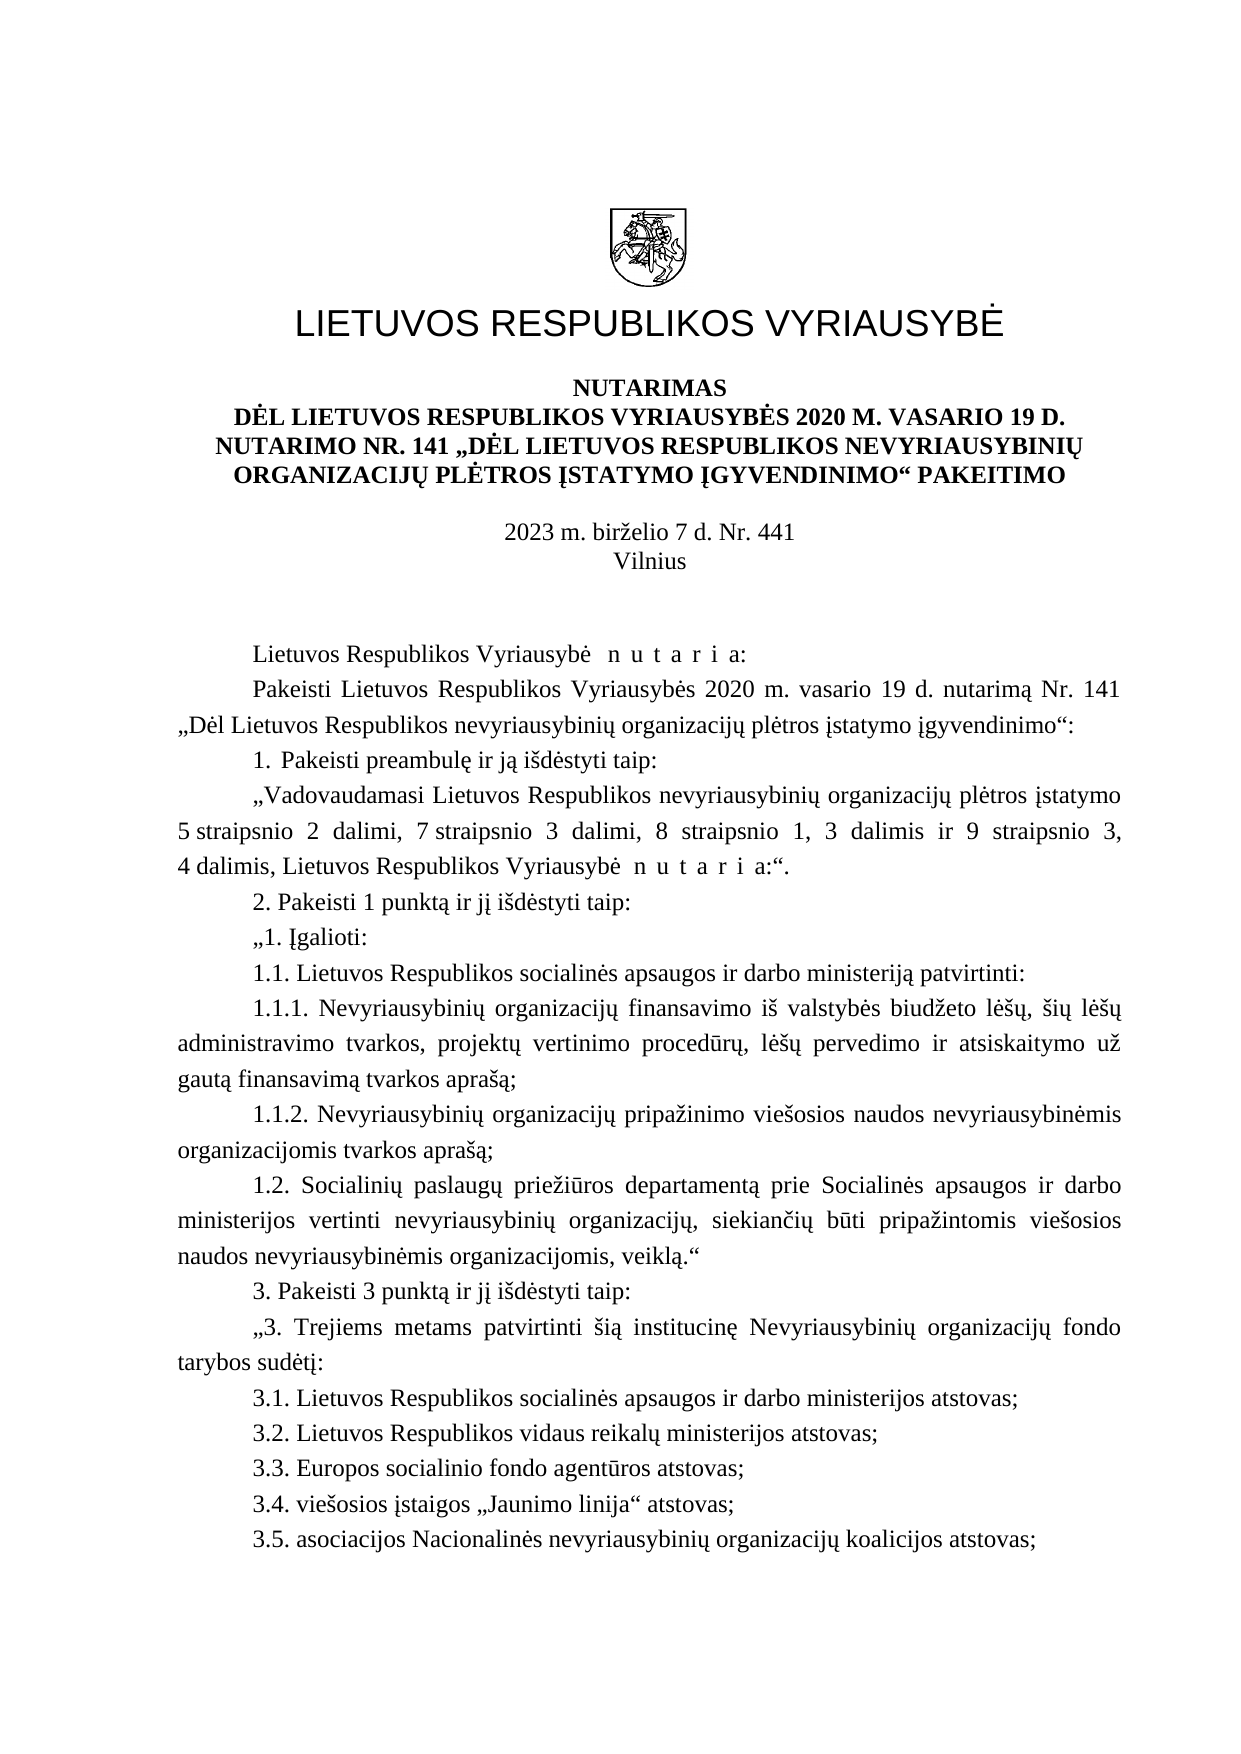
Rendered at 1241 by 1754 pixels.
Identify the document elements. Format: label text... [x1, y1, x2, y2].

text „Vadovaudamasi Lietuvos Respublikos nevyriausybinių organizacijų plėtros įstatymo 5 straipsnio 2 dalimi, 7 straipsnio 3 dalimi, 8 straipsnio 1, 3 dalimis ir 9 straipsnio 3, 4 dalimis, Lietuvos Respublikos Vyriausybė nutaria:“. [177, 774, 1122, 880]
text Lietuvos Respublikos Vyriausybė [177, 302, 1122, 345]
text Vilnius [177, 546, 1122, 575]
text Lietuvos Respublikos Vyriausybė nutaria: [177, 632, 1122, 668]
text nutarimas [177, 373, 1122, 402]
text 1.1. Lietuvos Respublikos socialinės apsaugos ir darbo ministeriją patvirtinti: [177, 951, 1122, 986]
text 3.1. Lietuvos Respublikos socialinės apsaugos ir darbo ministerijos atstovas; [177, 1376, 1122, 1411]
text 1.1.1. Nevyriausybinių organizacijų finansavimo iš valstybės biudžeto lėšų, šių lėšų administravimo tvarkos, projektų vertinimo procedūrų, lėšų pervedimo ir atsiskaitymo už gautą finansavimą tvarkos aprašą; [177, 986, 1122, 1093]
text 3. Pakeisti 3 punktą ir jį išdėstyti taip: [177, 1270, 1122, 1305]
text 3.3. Europos socialinio fondo agentūros atstovas; [177, 1447, 1122, 1482]
text „3. Trejiems metams patvirtinti šią institucinę Nevyriausybinių organizacijų fondo tarybos sudėtį: [177, 1305, 1122, 1376]
text „1. Įgalioti: [177, 916, 1122, 951]
text 3.4. viešosios įstaigos „Jaunimo linija“ atstovas; [177, 1482, 1122, 1518]
text 3.2. Lietuvos Respublikos vidaus reikalų ministerijos atstovas; [177, 1411, 1122, 1447]
text 3.5. asociacijos Nacionalinės nevyriausybinių organizacijų koalicijos atstovas; [177, 1518, 1122, 1553]
text 1.2. Socialinių paslaugų priežiūros departamentą prie Socialinės apsaugos ir darbo ministerijos vertinti nevyriausybinių organizacijų, siekiančių būti pripažintomis viešosios naudos nevyriausybinėmis organizacijomis, veiklą.“ [177, 1163, 1122, 1270]
text Pakeisti Lietuvos Respublikos Vyriausybės 2020 m. vasario 19 d. nutarimą Nr. 141 „Dėl Lietuvos Respublikos nevyriausybinių organizacijų plėtros įstatymo įgyvendinimo“: [177, 668, 1122, 738]
text 2023 m. birželio 7 d. Nr. 441 [177, 517, 1122, 546]
text 1. Pakeisti preambulę ir ją išdėstyti taip: [177, 738, 1122, 774]
text 2. Pakeisti 1 punktą ir jį išdėstyti taip: [177, 880, 1122, 916]
text 1.1.2. Nevyriausybinių organizacijų pripažinimo viešosios naudos nevyriausybinėmis organizacijomis tvarkos aprašą; [177, 1093, 1122, 1163]
text DĖL LIETUVOS RESPUBLIKOS VYRIAUSYBĖS 2020 M. VASARIO 19 D. NUTARIMO NR. 141 „DĖL LIETUVOS RESPUBLIKOS NEVYRIAUSYBINIŲ ORGANIZACIJŲ PLĖTROS ĮSTATYMO ĮGYVENDINIMO“ PAKEITIMO [177, 402, 1122, 488]
